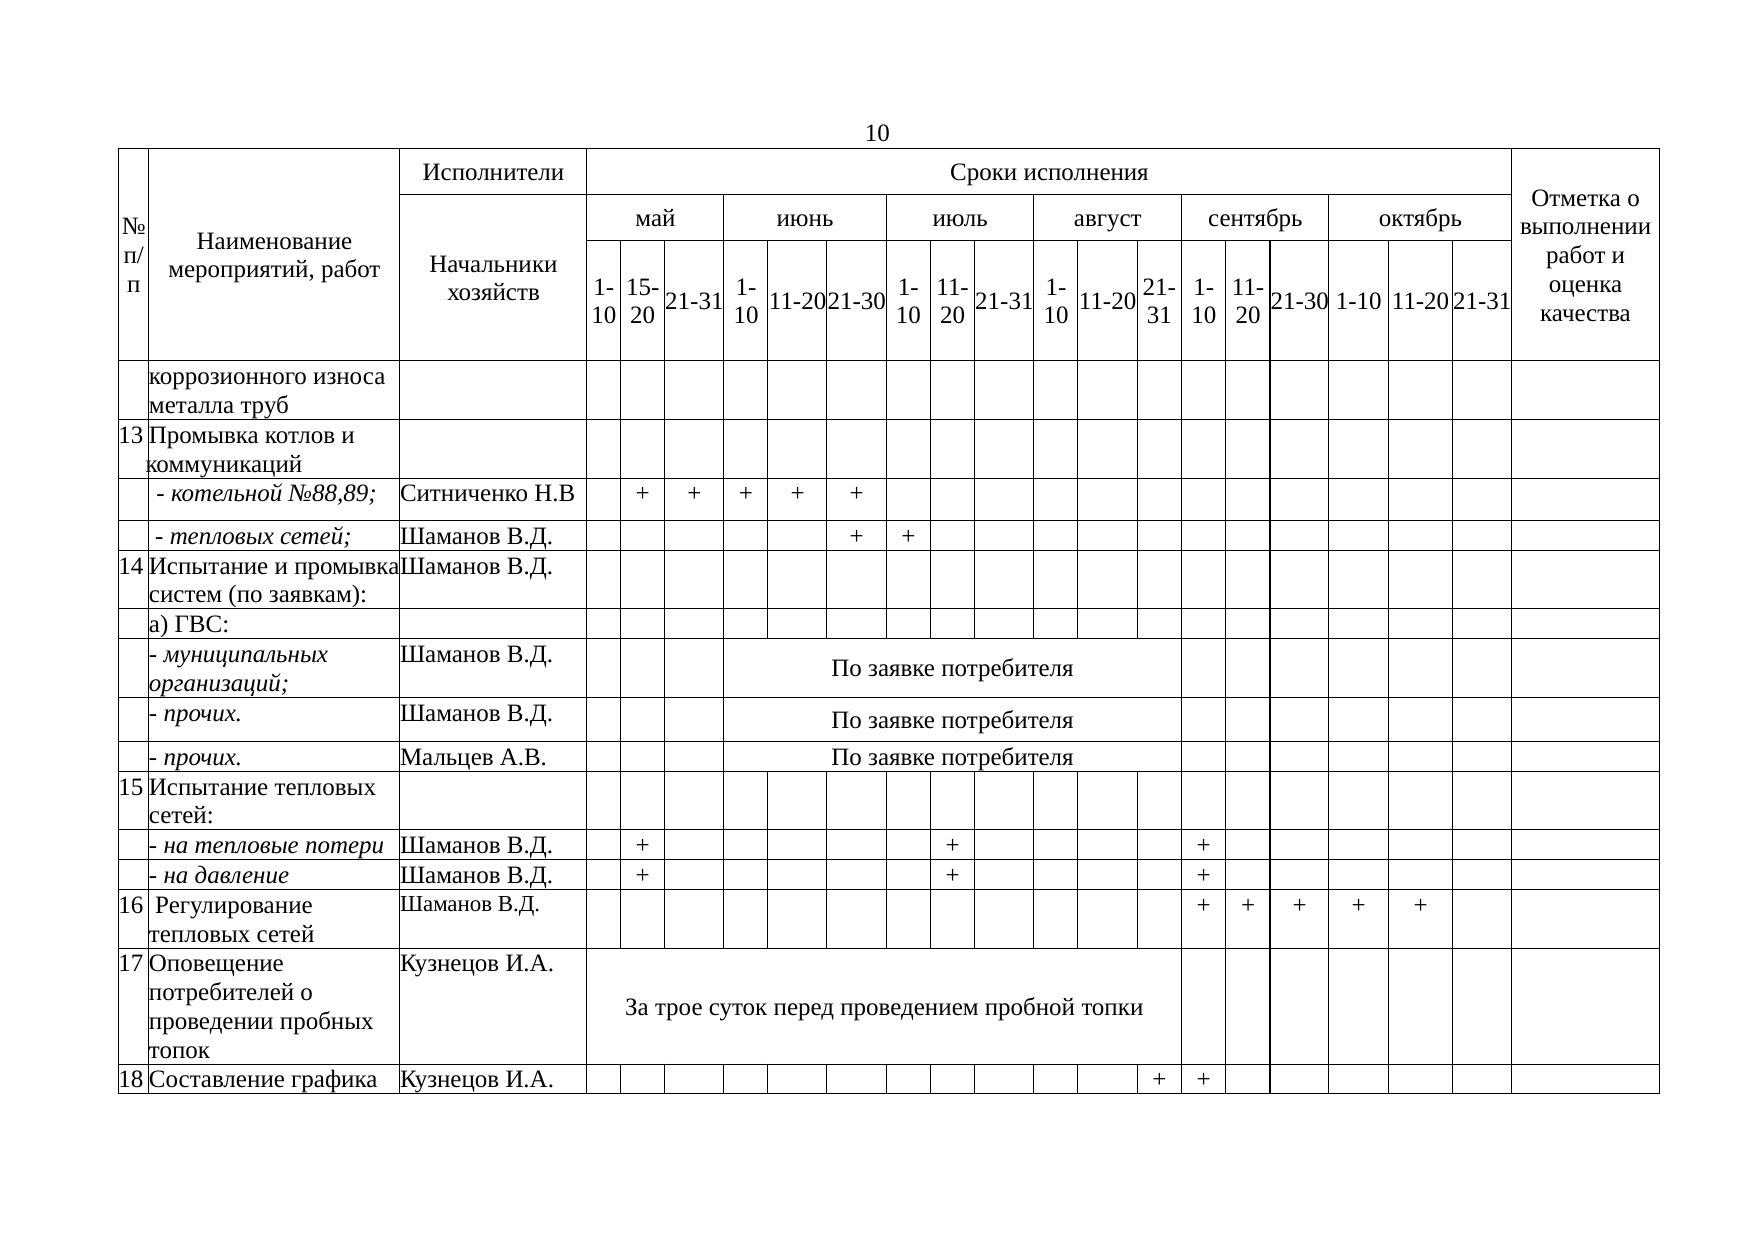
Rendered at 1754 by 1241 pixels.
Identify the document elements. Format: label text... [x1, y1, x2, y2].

table_cell [1226, 521, 1269, 550]
table_cell 21-30 [1271, 241, 1328, 360]
table_header № п/п [119, 149, 148, 360]
table_cell [1078, 479, 1137, 520]
table_cell [931, 479, 974, 520]
table_cell [1389, 772, 1452, 829]
table_cell [119, 521, 148, 550]
table_cell [931, 420, 974, 477]
table_cell [621, 698, 664, 741]
table_cell [1271, 361, 1328, 419]
table_cell [1226, 742, 1269, 771]
table_cell [400, 420, 586, 477]
table_cell [1329, 551, 1388, 608]
table_cell [1138, 420, 1181, 477]
table_cell [119, 639, 148, 697]
table_cell 21-31 [1138, 241, 1181, 360]
table_cell [587, 420, 620, 477]
table_cell [1226, 479, 1269, 520]
table_cell [827, 609, 886, 638]
table_cell [587, 742, 620, 771]
table_cell июль [887, 195, 1033, 240]
table_cell 14 [119, 551, 148, 608]
table_cell [1271, 479, 1328, 520]
table_cell [1034, 551, 1077, 608]
table_cell [724, 830, 767, 859]
table_cell [1226, 361, 1269, 419]
table_cell [724, 361, 767, 419]
table_cell [119, 698, 148, 741]
table_cell [1271, 639, 1328, 697]
table_cell [768, 890, 826, 947]
table_cell [1182, 698, 1225, 741]
table_cell октябрь [1329, 195, 1511, 240]
table_cell [1182, 551, 1225, 608]
table_cell [1226, 772, 1269, 829]
table_cell [1226, 1065, 1269, 1093]
table_cell [621, 772, 664, 829]
table_header Исполнители [400, 149, 586, 193]
table_cell [768, 361, 826, 419]
table_cell [119, 479, 148, 520]
table_cell [1226, 860, 1269, 889]
table_cell [587, 479, 620, 520]
table_cell [1389, 742, 1452, 771]
table_cell [587, 890, 620, 947]
table_cell [400, 772, 586, 829]
table_cell Промывка котлов и коммуникаций [149, 420, 399, 477]
table_cell [119, 742, 148, 771]
table_cell [1453, 479, 1511, 520]
table_cell [1512, 361, 1659, 419]
table_cell [887, 860, 930, 889]
table_cell + [1329, 890, 1388, 947]
table_cell а) ГВС: [149, 609, 399, 638]
table_cell 1-10 [887, 241, 930, 360]
table_cell [1512, 639, 1659, 697]
table_cell [975, 551, 1033, 608]
table_cell [1271, 521, 1328, 550]
table_cell сентябрь [1182, 195, 1328, 240]
table_cell Испытание тепловых сетей: [149, 772, 399, 829]
table_cell [1271, 609, 1328, 638]
table_cell [1138, 551, 1181, 608]
table_header Сроки исполнения [587, 149, 1511, 193]
table_cell [768, 521, 826, 550]
table_cell [827, 860, 886, 889]
table_cell [1271, 830, 1328, 859]
table_cell [887, 830, 930, 859]
table_cell 18 [119, 1065, 148, 1093]
table_cell [931, 772, 974, 829]
table_cell [887, 479, 930, 520]
table_cell Шаманов В.Д. [400, 830, 586, 859]
table_cell [975, 609, 1033, 638]
table_cell [827, 551, 886, 608]
table_cell [1078, 890, 1137, 947]
table_cell [1389, 521, 1452, 550]
table_cell [119, 830, 148, 859]
table_cell [1078, 609, 1137, 638]
table_cell [665, 521, 723, 550]
table_cell [887, 551, 930, 608]
table_cell [1138, 361, 1181, 419]
table_cell + [887, 521, 930, 550]
table_cell + [1182, 890, 1225, 947]
table_cell 11-20 [931, 241, 974, 360]
table_cell Начальники хозяйств [400, 195, 586, 360]
table_cell [665, 551, 723, 608]
table_cell 21-30 [827, 241, 886, 360]
table_cell [1078, 772, 1137, 829]
table_cell [1078, 521, 1137, 550]
table_cell [1389, 698, 1452, 741]
table_cell [1226, 639, 1269, 697]
table_cell Регулирование тепловых сетей [149, 890, 399, 947]
table_cell [665, 860, 723, 889]
table_cell [1034, 772, 1077, 829]
table_cell [1512, 949, 1659, 1063]
table_cell + [1271, 890, 1328, 947]
table_cell [768, 551, 826, 608]
table_cell [1182, 521, 1225, 550]
table_cell Оповещение потребителей о проведении пробных топок [149, 949, 399, 1063]
table_cell [665, 609, 723, 638]
table_cell [1453, 521, 1511, 550]
table_cell [665, 639, 723, 697]
table_cell [1453, 949, 1511, 1063]
table_cell [1329, 639, 1388, 697]
table_cell [1138, 830, 1181, 859]
table_cell [1138, 890, 1181, 947]
table_cell [768, 772, 826, 829]
table_cell 11-20 [768, 241, 826, 360]
table_cell [931, 361, 974, 419]
table_cell [724, 1065, 767, 1093]
table_cell [587, 609, 620, 638]
table_cell [1226, 949, 1269, 1063]
table_cell [665, 361, 723, 419]
table_cell Кузнецов И.А. [400, 949, 586, 1063]
table_cell 1-10 [724, 241, 767, 360]
table_cell [1329, 521, 1388, 550]
table_cell + [1182, 860, 1225, 889]
table_cell июнь [724, 195, 886, 240]
table_cell [724, 860, 767, 889]
table_cell [827, 890, 886, 947]
table_cell [1034, 361, 1077, 419]
table_cell [587, 772, 620, 829]
table_cell 16 [119, 890, 148, 947]
table_cell [887, 890, 930, 947]
table_cell 21-31 [665, 241, 723, 360]
table_cell [724, 420, 767, 477]
table_cell [1226, 698, 1269, 741]
table_cell [1226, 830, 1269, 859]
table_cell [665, 890, 723, 947]
table_cell май [587, 195, 723, 240]
table_cell - прочих. [149, 742, 399, 771]
table_cell [1138, 521, 1181, 550]
table_cell [400, 609, 586, 638]
table_cell [621, 639, 664, 697]
table_cell По заявке потребителя [724, 639, 1181, 697]
table_cell Шаманов В.Д. [400, 639, 586, 697]
table_cell 17 [119, 949, 148, 1063]
table_cell [621, 890, 664, 947]
table_cell + [1182, 830, 1225, 859]
table_cell + [724, 479, 767, 520]
table_cell [1182, 772, 1225, 829]
table_cell Кузнецов И.А. [400, 1065, 586, 1093]
table_cell За трое суток перед проведением пробной топки [587, 949, 1181, 1063]
table_cell [1329, 609, 1388, 638]
table_cell [1453, 1065, 1511, 1093]
table_cell [621, 521, 664, 550]
table_cell [1453, 890, 1511, 947]
table_cell [587, 860, 620, 889]
table_cell 1-10 [1182, 241, 1225, 360]
table_cell [975, 521, 1033, 550]
table_cell [975, 830, 1033, 859]
table_cell [1512, 1065, 1659, 1093]
table_cell 21-31 [975, 241, 1033, 360]
table_cell [1512, 479, 1659, 520]
table_cell + [931, 830, 974, 859]
table_cell [975, 772, 1033, 829]
table_cell 15-20 [621, 241, 664, 360]
table_cell + [1138, 1065, 1181, 1093]
table_cell [1182, 742, 1225, 771]
table_cell [887, 1065, 930, 1093]
table_cell + [665, 479, 723, 520]
table_cell [1512, 890, 1659, 947]
table_cell [827, 830, 886, 859]
table_cell + [1226, 890, 1269, 947]
table_cell [1138, 860, 1181, 889]
table_cell Шаманов В.Д. [400, 860, 586, 889]
table_cell - на тепловые потери [149, 830, 399, 859]
table_cell [1271, 742, 1328, 771]
table_cell [587, 551, 620, 608]
table_cell Ситниченко Н.В [400, 479, 586, 520]
table_cell [1453, 551, 1511, 608]
table_cell 11-20 [1389, 241, 1452, 360]
table_cell [665, 830, 723, 859]
table_cell + [931, 860, 974, 889]
table_cell [1271, 698, 1328, 741]
table_cell [1329, 742, 1388, 771]
table_cell Шаманов В.Д. [400, 521, 586, 550]
table_cell [1329, 1065, 1388, 1093]
table_cell [1271, 551, 1328, 608]
table_cell [1512, 698, 1659, 741]
table_cell [1034, 890, 1077, 947]
table_cell 1-10 [587, 241, 620, 360]
table_cell Шаманов В.Д. [400, 551, 586, 608]
table_header Наименование мероприятий, работ [149, 149, 399, 360]
table_cell По заявке потребителя [724, 698, 1181, 741]
table_cell [1512, 772, 1659, 829]
table_cell [1512, 609, 1659, 638]
table_cell [975, 1065, 1033, 1093]
table_cell [1034, 521, 1077, 550]
table_cell [1138, 609, 1181, 638]
table_cell [1078, 420, 1137, 477]
table_cell [1078, 551, 1137, 608]
table_cell 13 [119, 420, 148, 477]
table_cell [665, 1065, 723, 1093]
table_cell [768, 830, 826, 859]
table_cell [621, 361, 664, 419]
table_cell [1512, 830, 1659, 859]
table_cell + [768, 479, 826, 520]
table_cell [1182, 609, 1225, 638]
table_cell [1329, 479, 1388, 520]
table_cell [1329, 772, 1388, 829]
table_cell [931, 521, 974, 550]
table_cell [1182, 479, 1225, 520]
table_cell [768, 609, 826, 638]
table_cell + [621, 830, 664, 859]
table_cell [827, 420, 886, 477]
table_cell [1271, 1065, 1328, 1093]
table_cell [1453, 698, 1511, 741]
table_cell [1389, 1065, 1452, 1093]
table_cell [1453, 772, 1511, 829]
table_cell [1182, 949, 1225, 1063]
table_cell [1034, 1065, 1077, 1093]
table_cell Мальцев А.В. [400, 742, 586, 771]
table_cell [1329, 830, 1388, 859]
table_cell [1182, 361, 1225, 419]
table_cell + [1389, 890, 1452, 947]
table_cell [1389, 949, 1452, 1063]
table_cell [724, 551, 767, 608]
table_cell [665, 772, 723, 829]
table_cell [1138, 479, 1181, 520]
table_cell 1-10 [1034, 241, 1077, 360]
table_cell [119, 361, 148, 419]
table_cell [665, 698, 723, 741]
table_cell [1034, 830, 1077, 859]
table_cell + [827, 521, 886, 550]
table_cell 11-20 [1226, 241, 1269, 360]
table_cell [1271, 949, 1328, 1063]
table_cell [1389, 639, 1452, 697]
table_cell - муниципальных организаций; [149, 639, 399, 697]
table_cell [621, 1065, 664, 1093]
table_cell [1182, 639, 1225, 697]
table_cell - на давление [149, 860, 399, 889]
table_cell + [621, 479, 664, 520]
table_cell [1389, 420, 1452, 477]
table_cell [119, 609, 148, 638]
table_cell [975, 420, 1033, 477]
table_cell + [1182, 1065, 1225, 1093]
table_cell [1329, 860, 1388, 889]
table_cell [975, 860, 1033, 889]
table_cell [1034, 609, 1077, 638]
table_cell [1034, 420, 1077, 477]
table_cell [665, 742, 723, 771]
table_cell [1329, 420, 1388, 477]
table_cell 11-20 [1078, 241, 1137, 360]
table_cell коррозионного износа металла труб [149, 361, 399, 419]
table_cell [724, 772, 767, 829]
table_cell [1329, 361, 1388, 419]
table_cell [975, 361, 1033, 419]
table_cell [1271, 772, 1328, 829]
table_cell [768, 860, 826, 889]
table_cell [1512, 742, 1659, 771]
table_cell [1389, 479, 1452, 520]
table_cell Составление графика [149, 1065, 399, 1093]
table_cell [887, 420, 930, 477]
table_cell [1271, 420, 1328, 477]
table_cell + [827, 479, 886, 520]
table_cell [1034, 479, 1077, 520]
table_cell 21-31 [1453, 241, 1511, 360]
table_cell [1034, 860, 1077, 889]
table_cell [1329, 698, 1388, 741]
table_cell [400, 361, 586, 419]
table_cell По заявке потребителя [724, 742, 1181, 771]
table_cell [1329, 949, 1388, 1063]
table_cell [724, 609, 767, 638]
table_cell [1453, 361, 1511, 419]
table_cell [1512, 420, 1659, 477]
table_cell - прочих. [149, 698, 399, 741]
table_cell [1453, 609, 1511, 638]
table_cell [1078, 1065, 1137, 1093]
table_cell [887, 772, 930, 829]
table_cell [827, 772, 886, 829]
table_cell [931, 1065, 974, 1093]
table_header Отметка о выполнении работ и оценка качества [1512, 149, 1659, 360]
table_cell [587, 521, 620, 550]
table_cell [1226, 420, 1269, 477]
table_cell 1-10 [1329, 241, 1388, 360]
table_cell [975, 479, 1033, 520]
table_cell [1512, 860, 1659, 889]
table_cell [768, 1065, 826, 1093]
table_cell [587, 639, 620, 697]
table_cell август [1034, 195, 1181, 240]
table_cell [587, 830, 620, 859]
table_cell Шаманов В.Д. [400, 890, 586, 947]
table_cell [1389, 551, 1452, 608]
table_cell [1389, 609, 1452, 638]
table_cell [1512, 521, 1659, 550]
table_cell [1453, 742, 1511, 771]
table_cell [587, 1065, 620, 1093]
table_cell [1389, 830, 1452, 859]
table_cell - котельной №88,89; [149, 479, 399, 520]
table_cell [1453, 420, 1511, 477]
table_cell [665, 420, 723, 477]
table_cell [587, 361, 620, 419]
table_cell [621, 551, 664, 608]
table_cell [931, 890, 974, 947]
table_cell [975, 890, 1033, 947]
table_cell [1078, 830, 1137, 859]
table_cell 15 [119, 772, 148, 829]
table_cell [768, 420, 826, 477]
table_cell [887, 361, 930, 419]
table_cell [827, 1065, 886, 1093]
table_cell [887, 609, 930, 638]
table_cell [724, 890, 767, 947]
table_cell [931, 551, 974, 608]
table_cell [587, 698, 620, 741]
table_cell Испытание и промывка систем (по заявкам): [149, 551, 399, 608]
table_cell [1453, 860, 1511, 889]
table_cell [827, 361, 886, 419]
table_cell [724, 521, 767, 550]
table_cell [1138, 772, 1181, 829]
table_cell + [621, 860, 664, 889]
table_cell [1389, 860, 1452, 889]
table_cell Шаманов В.Д. [400, 698, 586, 741]
table_cell [621, 420, 664, 477]
table_cell [1389, 361, 1452, 419]
table_cell [1512, 551, 1659, 608]
table_cell [931, 609, 974, 638]
table_cell [119, 860, 148, 889]
table_cell [1078, 860, 1137, 889]
table_cell [621, 742, 664, 771]
table_cell [1078, 361, 1137, 419]
table_cell [1271, 860, 1328, 889]
table_cell - тепловых сетей; [149, 521, 399, 550]
table_cell [621, 609, 664, 638]
table_cell [1453, 639, 1511, 697]
table_cell [1226, 551, 1269, 608]
table_cell [1182, 420, 1225, 477]
table_cell [1226, 609, 1269, 638]
table_cell [1453, 830, 1511, 859]
